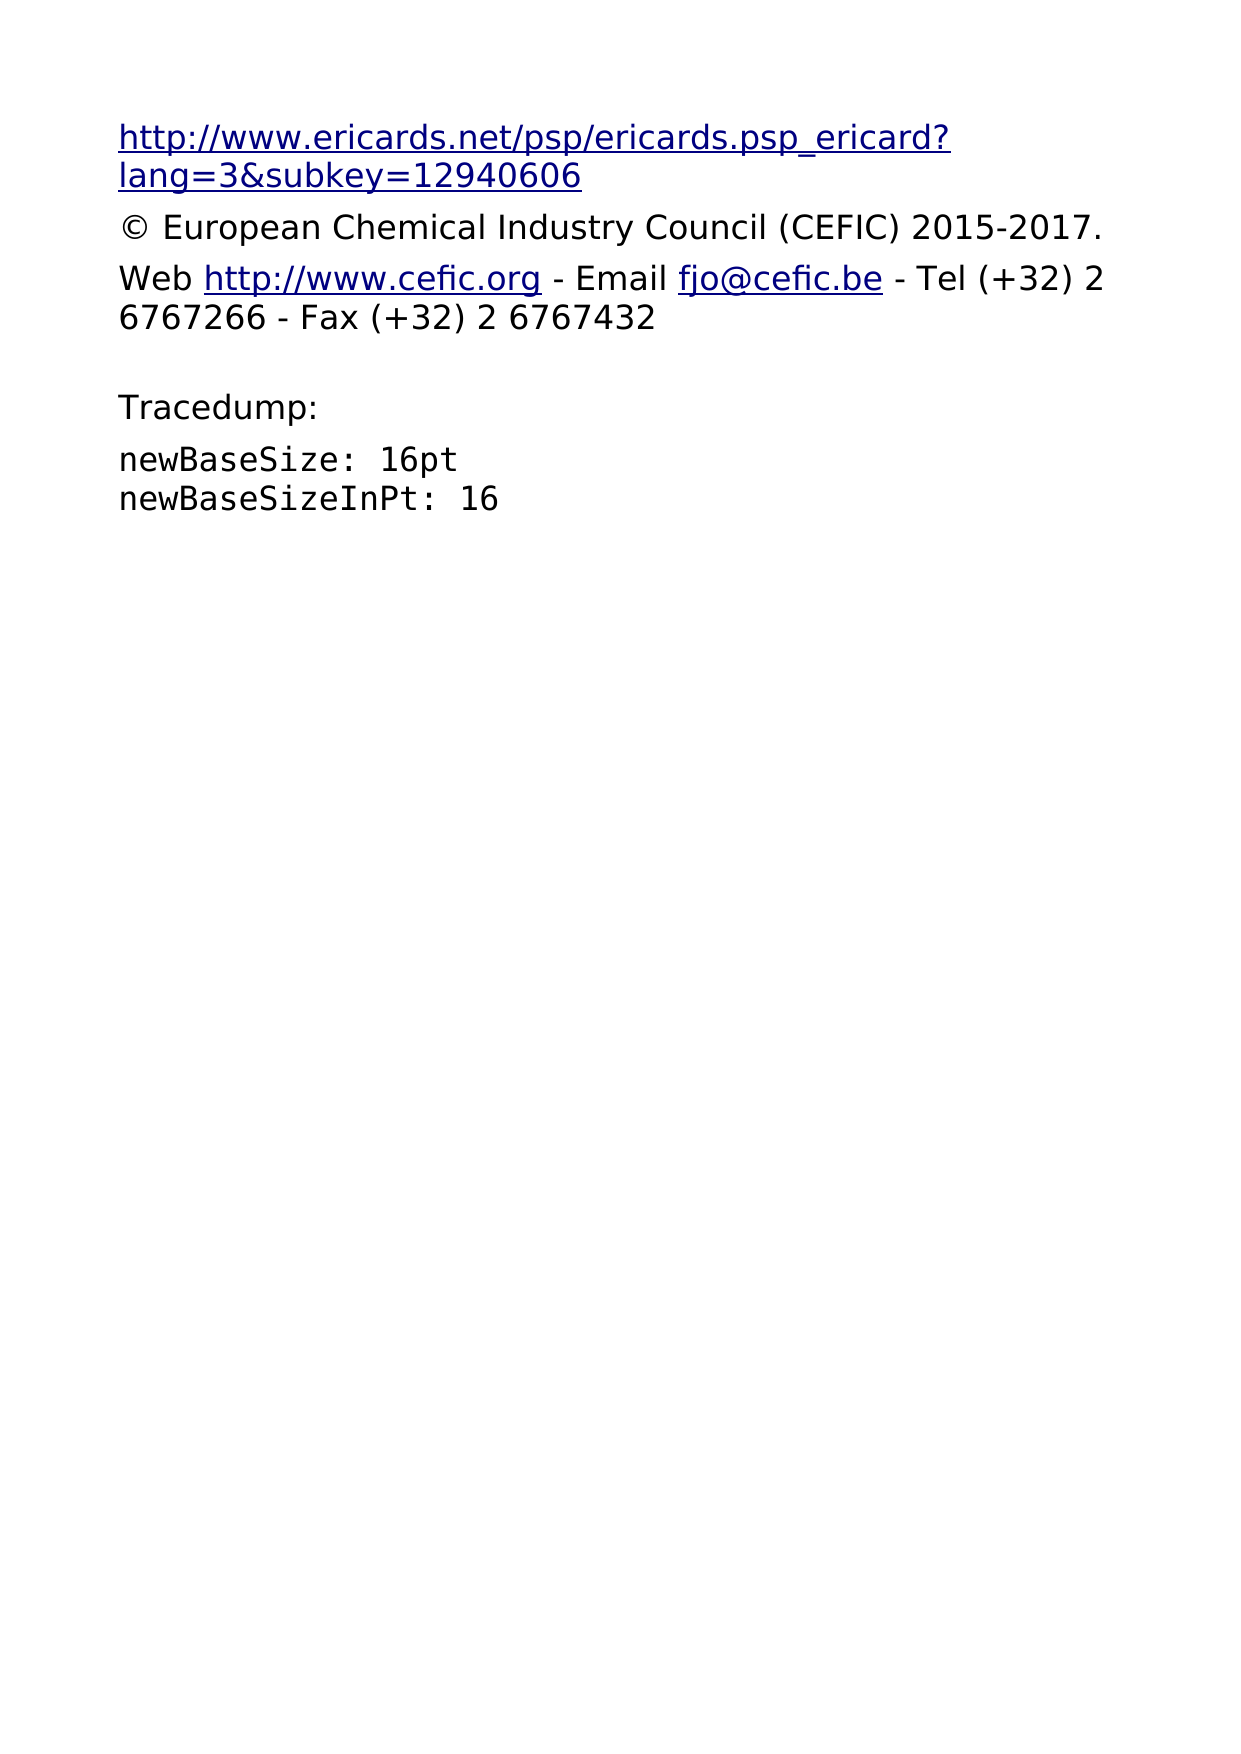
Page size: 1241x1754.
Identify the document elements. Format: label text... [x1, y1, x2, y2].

text newBaseSize: 16pt newBaseSizeInPt: 16 [118, 440, 1122, 518]
text http://www.ericards.net/psp/ericards.psp_ericard?lang=3&subkey=12940606 [118, 118, 1122, 196]
text Tracedump: [118, 350, 1122, 428]
text Web http://www.cefic.org - Email fjo@cefic.be - Tel (+32) 2 6767266 - Fax (+32) 2 6767432 [118, 260, 1122, 337]
text © European Chemical Industry Council (CEFIC) 2015-2017. [118, 208, 1122, 247]
